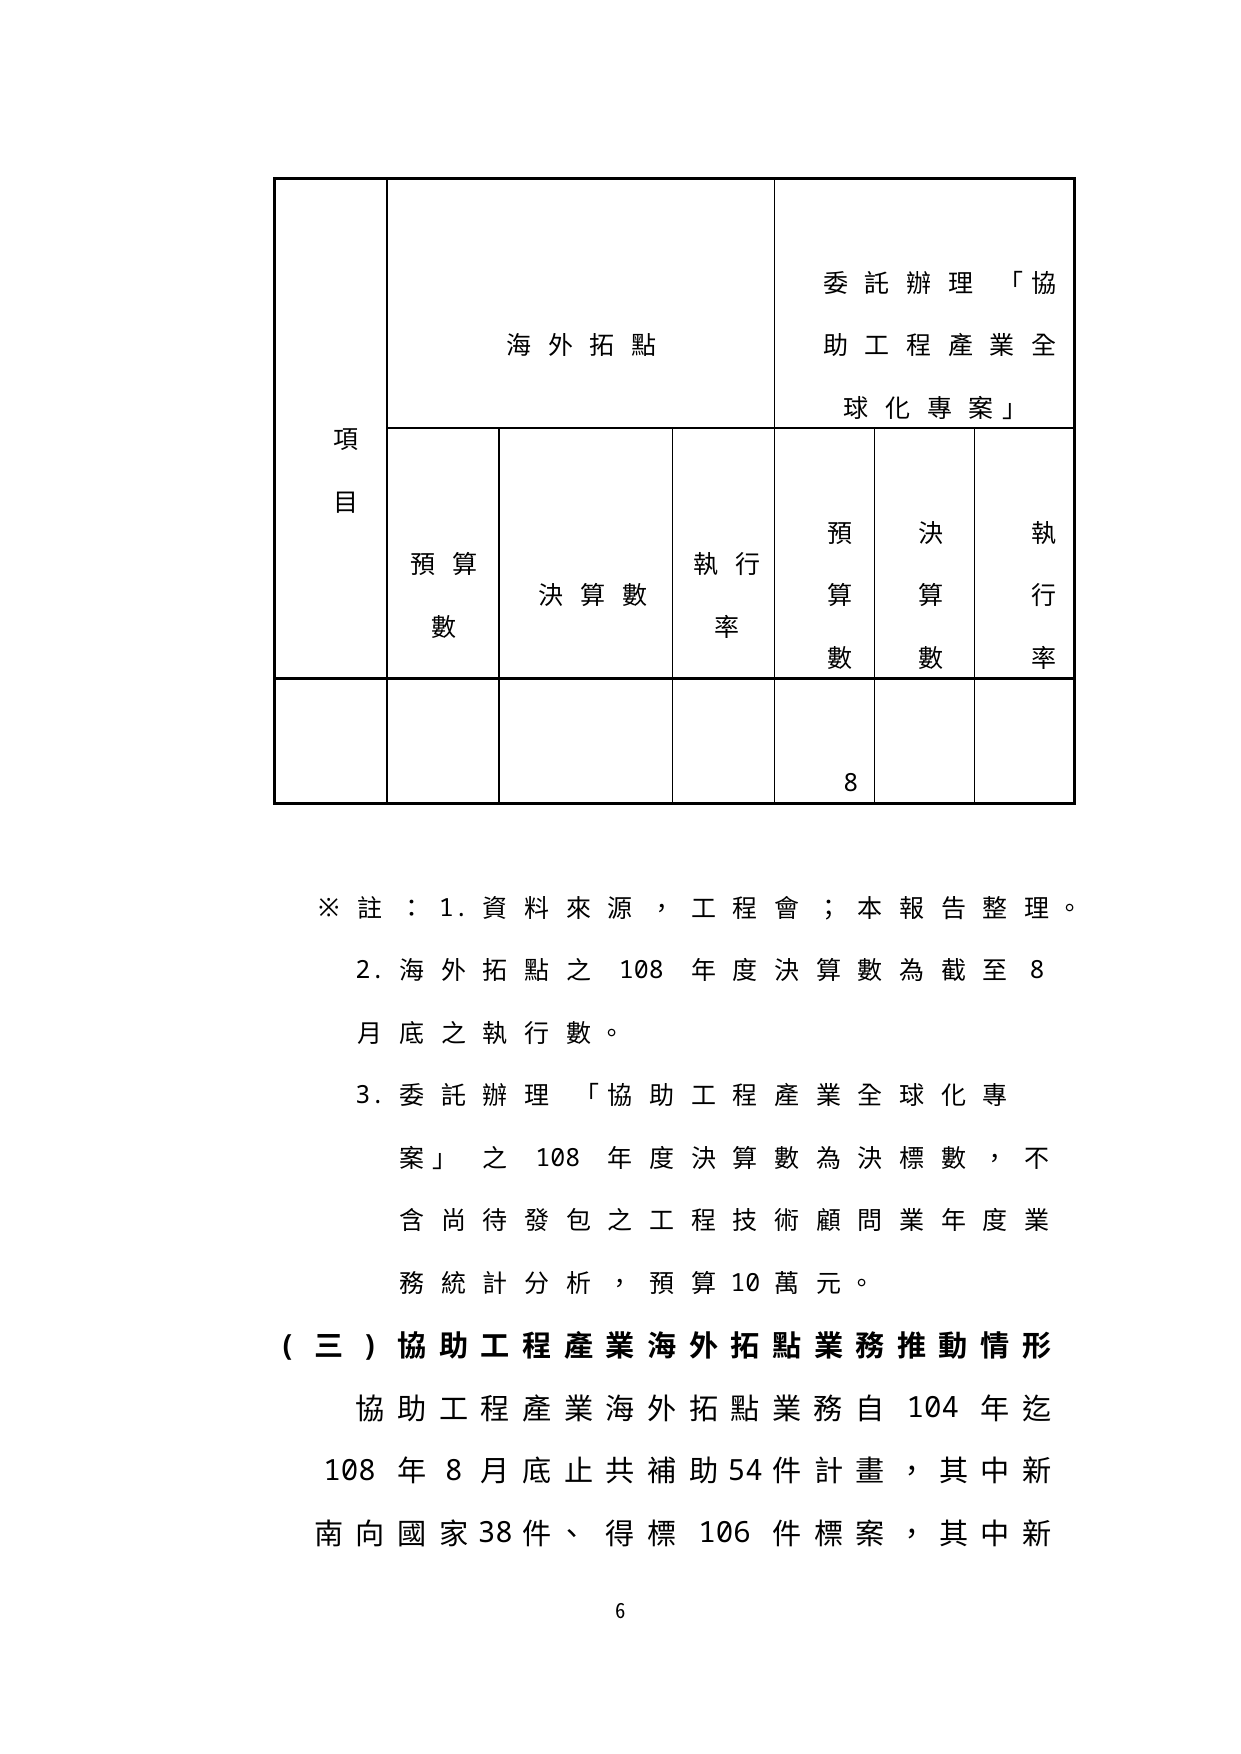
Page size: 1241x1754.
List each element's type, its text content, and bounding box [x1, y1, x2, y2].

text 3.委託辦理「協助工程產業全球化專案」之108年度決算數為決標數，不含尚待發包之工程技術顧問業年度業務統計分析，預算10萬元。 [345, 1052, 1058, 1302]
text ※註：1.資料來源，工程會；本報告整理。 [271, 865, 1058, 927]
table_cell [975, 680, 1073, 802]
table_cell 執行率 [673, 429, 774, 677]
table_cell 決算數 [500, 429, 672, 677]
table_cell 8 [775, 680, 874, 802]
table_cell 預算數 [388, 429, 498, 677]
table_cell 決算數 [875, 429, 974, 677]
table_cell - [673, 680, 774, 802]
table_header 海外拓點 [388, 180, 774, 427]
table_cell - [500, 680, 672, 802]
table_cell 預算數 [775, 429, 874, 677]
table_cell [388, 680, 498, 802]
table_header 項目 [276, 180, 386, 677]
table_cell 執行率 [975, 429, 1073, 677]
table_header 委託辦理「協助工程產業全球化專案」 [775, 180, 1073, 427]
text (三)協助工程產業海外拓點業務推動情形 [242, 1302, 1058, 1365]
table_cell - [875, 680, 974, 802]
text 協助工程產業海外拓點業務自104年迄108年8月底止共補助54件計畫，其中新南向國家38件、得標106件標案，其中新 [271, 1365, 1058, 1552]
text 2.海外拓點之108年度決算數為截至8月底之執行數。 [344, 927, 1058, 1052]
table_cell [276, 680, 386, 802]
